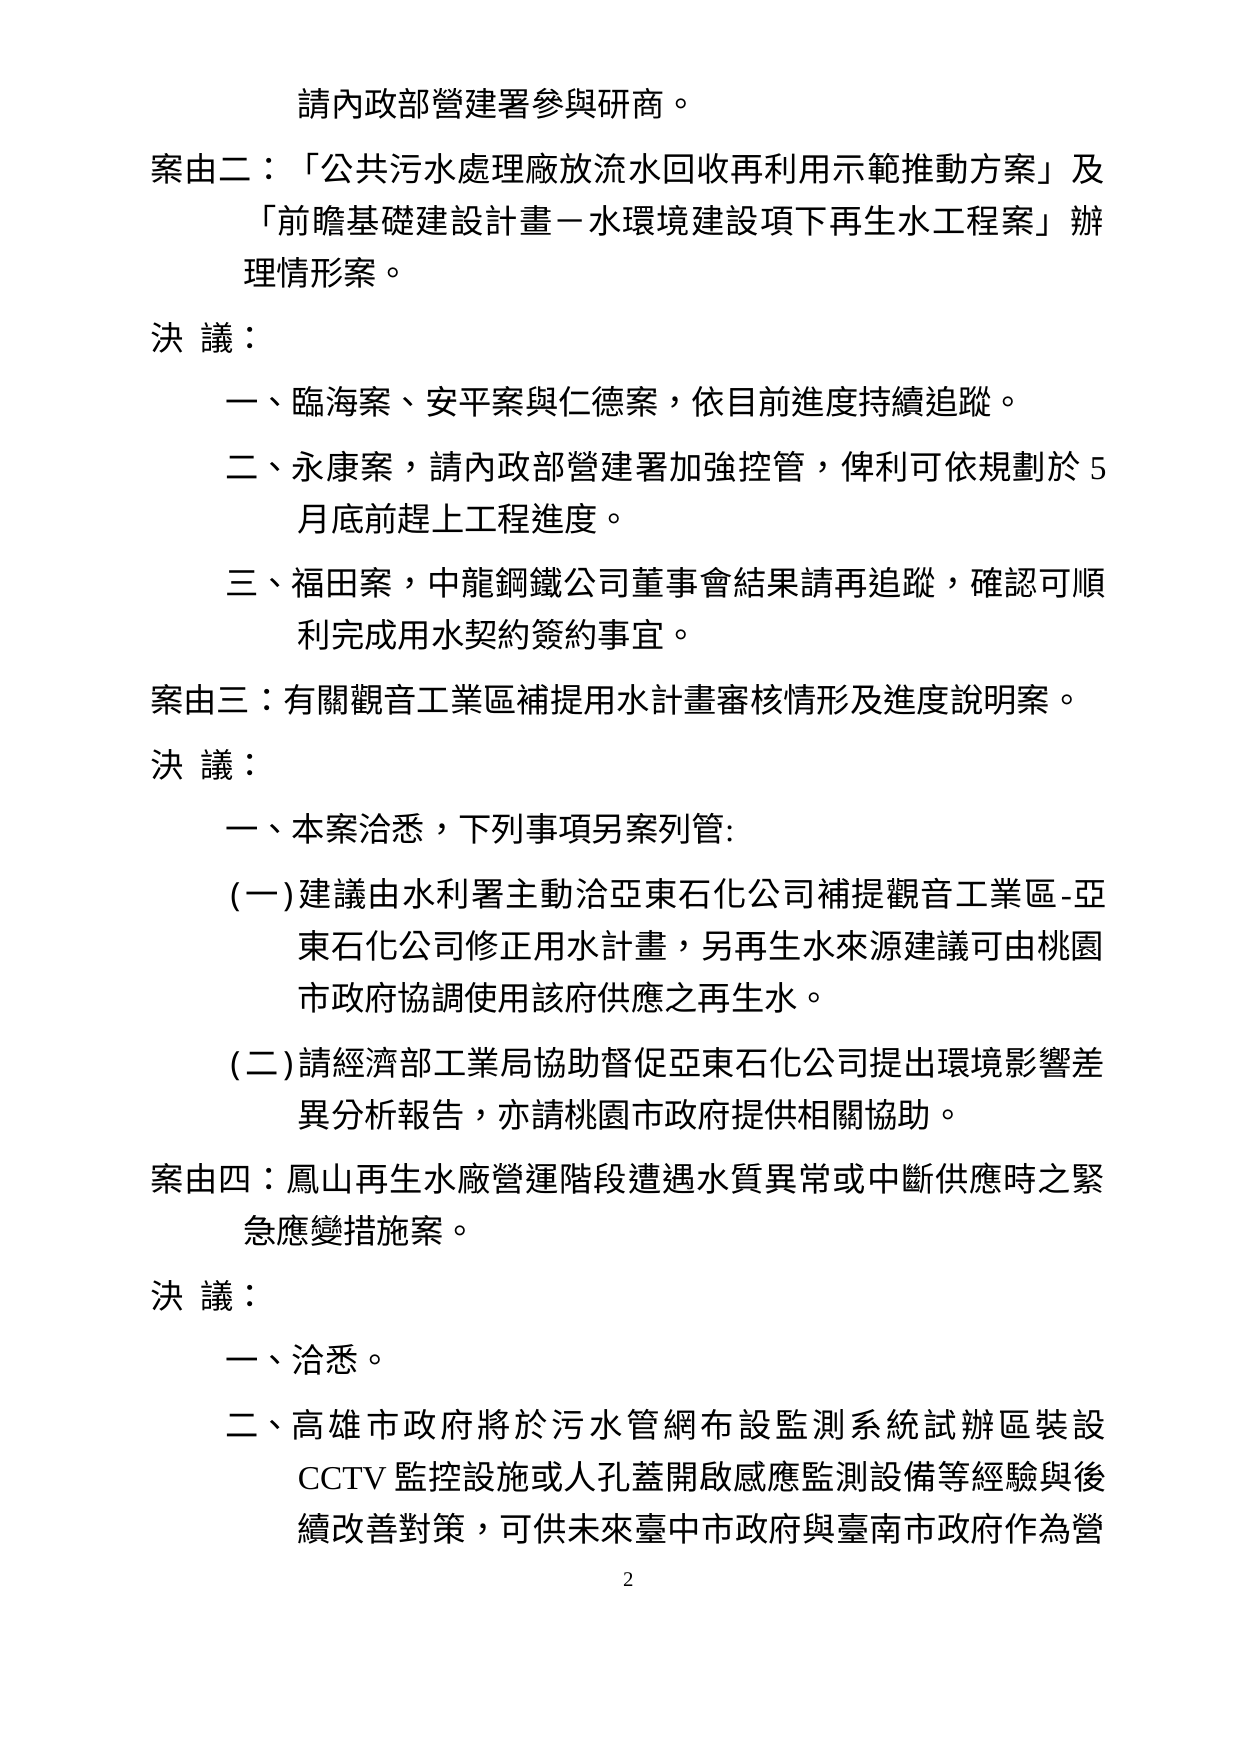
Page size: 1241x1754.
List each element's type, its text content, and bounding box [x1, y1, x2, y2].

list 請經濟部工業局協助督促亞東石化公司提出環境影響差異分析報告，亦請桃園市政府提供相關協助。 [225, 1033, 1106, 1137]
text 決 議： [150, 735, 1106, 787]
list 臨海案、安平案與仁德案，依目前進度持續追蹤。 [225, 373, 1106, 425]
list 建議由水利署主動洽亞東石化公司補提觀音工業區-亞東石化公司修正用水計畫，另再生水來源建議可由桃園市政府協調使用該府供應之再生水。 [225, 864, 1106, 1021]
list 永康案，請內政部營建署加強控管，俾利可依規劃於5月底前趕上工程進度。 [225, 437, 1106, 542]
list 請內政部營建署參與研商。 [225, 75, 1106, 127]
text 決 議： [150, 308, 1106, 360]
list 洽悉。 [225, 1331, 1106, 1383]
text 案由四：鳳山再生水廠營運階段遭遇水質異常或中斷供應時之緊急應變措施案。 [150, 1150, 1106, 1254]
list 本案洽悉，下列事項另案列管: [225, 800, 1106, 852]
list 高雄市政府將於污水管網布設監測系統試辦區裝設CCTV監控設施或人孔蓋開啟感應監測設備等經驗與後續改善對策，可供未來臺中市政府與臺南市政府作為營 [225, 1396, 1106, 1552]
list 福田案，中龍鋼鐵公司董事會結果請再追蹤，確認可順利完成用水契約簽約事宜。 [225, 554, 1106, 658]
text 案由三：有關觀音工業區補提用水計畫審核情形及進度說明案。 [150, 671, 1106, 723]
text 案由二：「公共污水處理廠放流水回收再利用示範推動方案」及「前瞻基礎建設計畫－水環境建設項下再生水工程案」辦理情形案。 [150, 139, 1106, 296]
text 決 議： [150, 1267, 1106, 1319]
